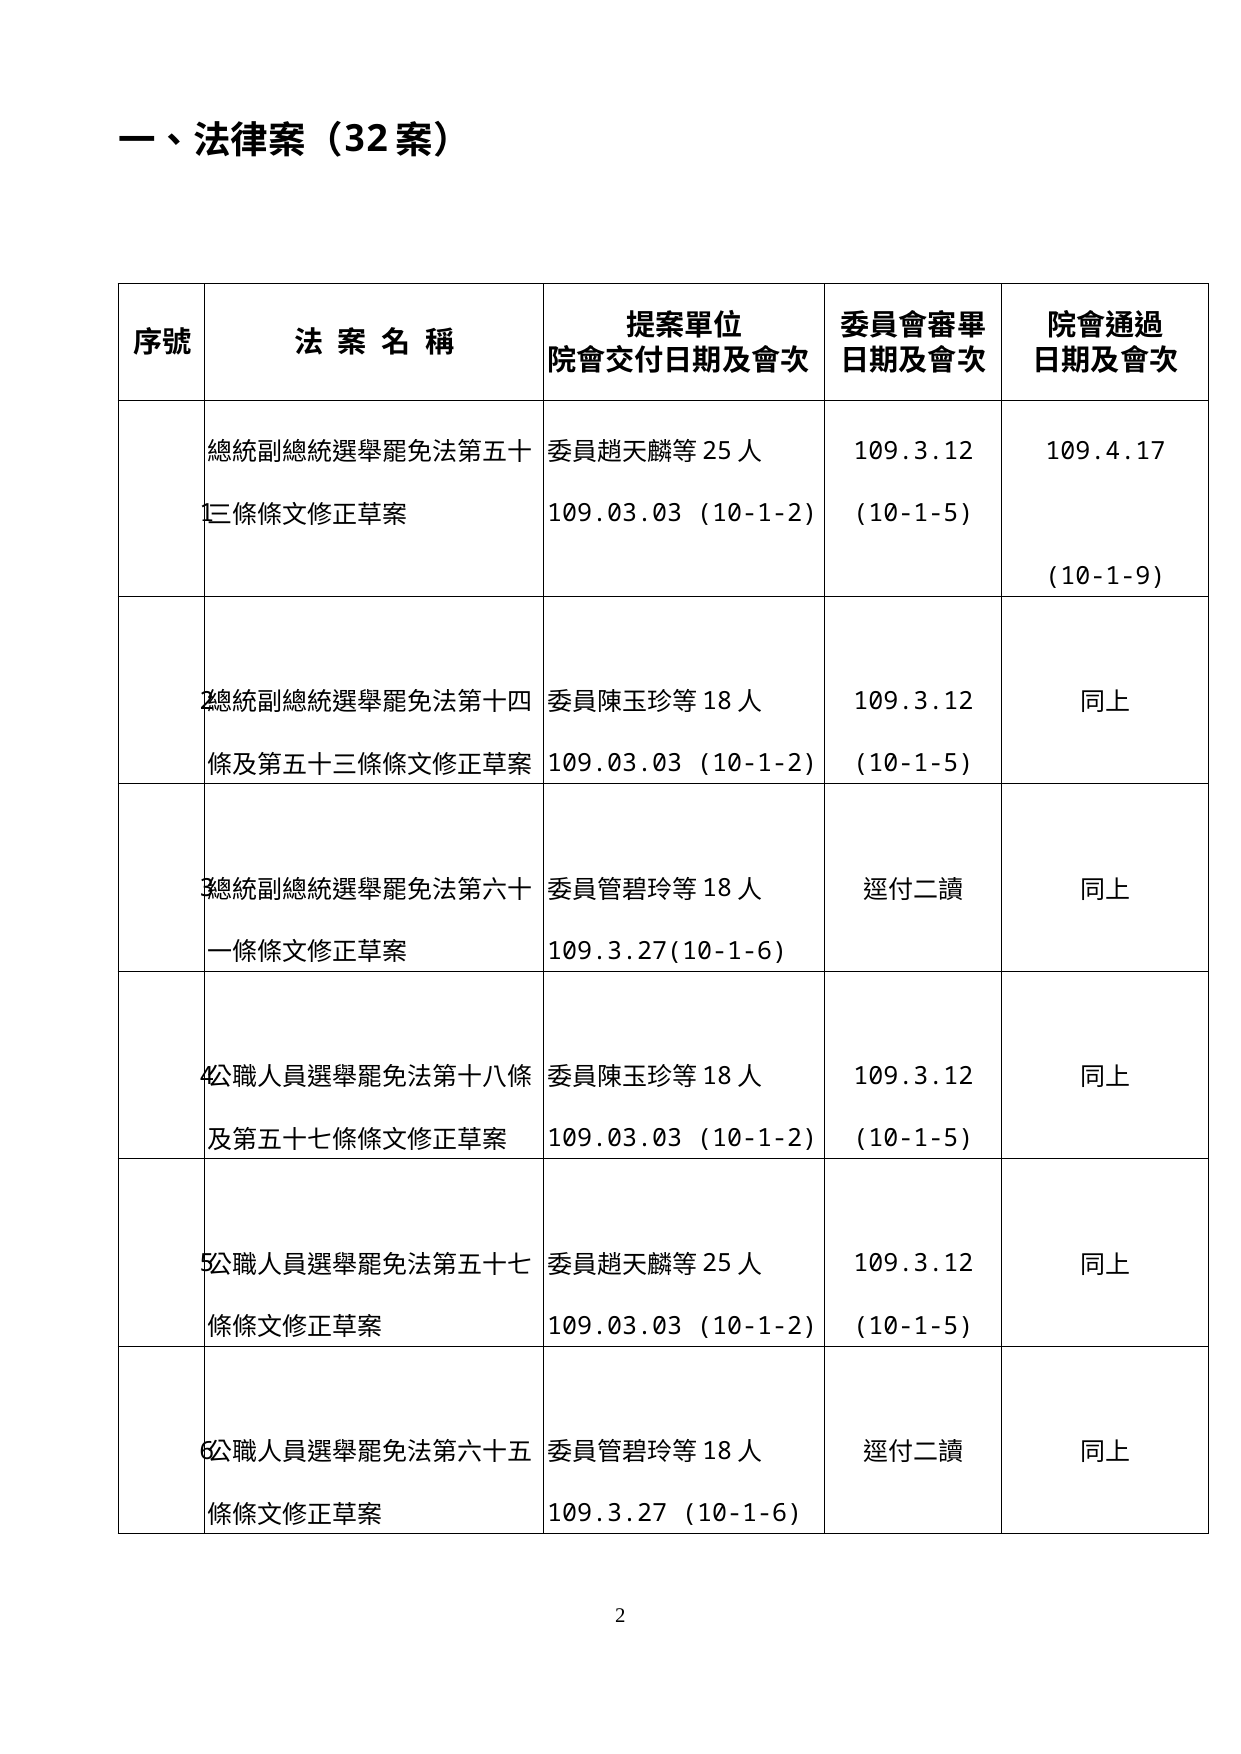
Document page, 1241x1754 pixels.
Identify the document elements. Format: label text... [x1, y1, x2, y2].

table_cell 109.3.12 (10-1-5) [825, 972, 1001, 1158]
table_cell 委員管碧玲等18人109.3.27(10-1-6) [544, 784, 824, 971]
table_cell [119, 597, 204, 783]
table_cell [119, 1159, 204, 1346]
table_cell 同上 [1002, 972, 1208, 1158]
table_cell 同上 [1002, 1347, 1208, 1533]
table_cell 公職人員選舉罷免法第五十七條條文修正草案 [205, 1159, 543, 1346]
table_header 院會通過 日期及會次 [1002, 284, 1208, 400]
table_cell 109.3.12 (10-1-5) [825, 597, 1001, 783]
table_cell [119, 972, 204, 1158]
table_cell 同上 [1002, 784, 1208, 971]
table_cell 委員陳玉珍等18人 109.03.03 (10-1-2) [544, 972, 824, 1158]
table_cell [119, 401, 204, 596]
table_cell 公職人員選舉罷免法第六十五條條文修正草案 [205, 1347, 543, 1533]
table_cell 委員陳玉珍等18人 109.03.03 (10-1-2) [544, 597, 824, 783]
table_header 序號 [119, 284, 204, 400]
text 一、法律案（32案） [118, 96, 1122, 158]
table_cell 公職人員選舉罷免法第十八條及第五十七條條文修正草案 [205, 972, 543, 1158]
table_cell [119, 784, 204, 971]
table_cell 逕付二讀 [825, 784, 1001, 971]
table_cell 109.3.12 (10-1-5) [825, 401, 1001, 596]
table_cell 同上 [1002, 597, 1208, 783]
table_cell 委員趙天麟等25人 109.03.03 (10-1-2) [544, 1159, 824, 1346]
table_cell 總統副總統選舉罷免法第五十三條條文修正草案 [205, 401, 543, 596]
table_cell 109.3.12 (10-1-5) [825, 1159, 1001, 1346]
table_header 提案單位 院會交付日期及會次 [544, 284, 824, 400]
table_cell 同上 [1002, 1159, 1208, 1346]
table_cell 總統副總統選舉罷免法第十四條及第五十三條條文修正草案 [205, 597, 543, 783]
table_header 法 案 名 稱 [205, 284, 543, 400]
table_cell 總統副總統選舉罷免法第六十一條條文修正草案 [205, 784, 543, 971]
table_cell 委員趙天麟等25人 109.03.03 (10-1-2) [544, 401, 824, 596]
table_header 委員會審畢 日期及會次 [825, 284, 1001, 400]
table_cell 逕付二讀 [825, 1347, 1001, 1533]
table_cell [119, 1347, 204, 1533]
table_cell 委員管碧玲等18人 109.3.27 (10-1-6) [544, 1347, 824, 1533]
table_cell 109.4.17 (10-1-9) [1002, 401, 1208, 596]
